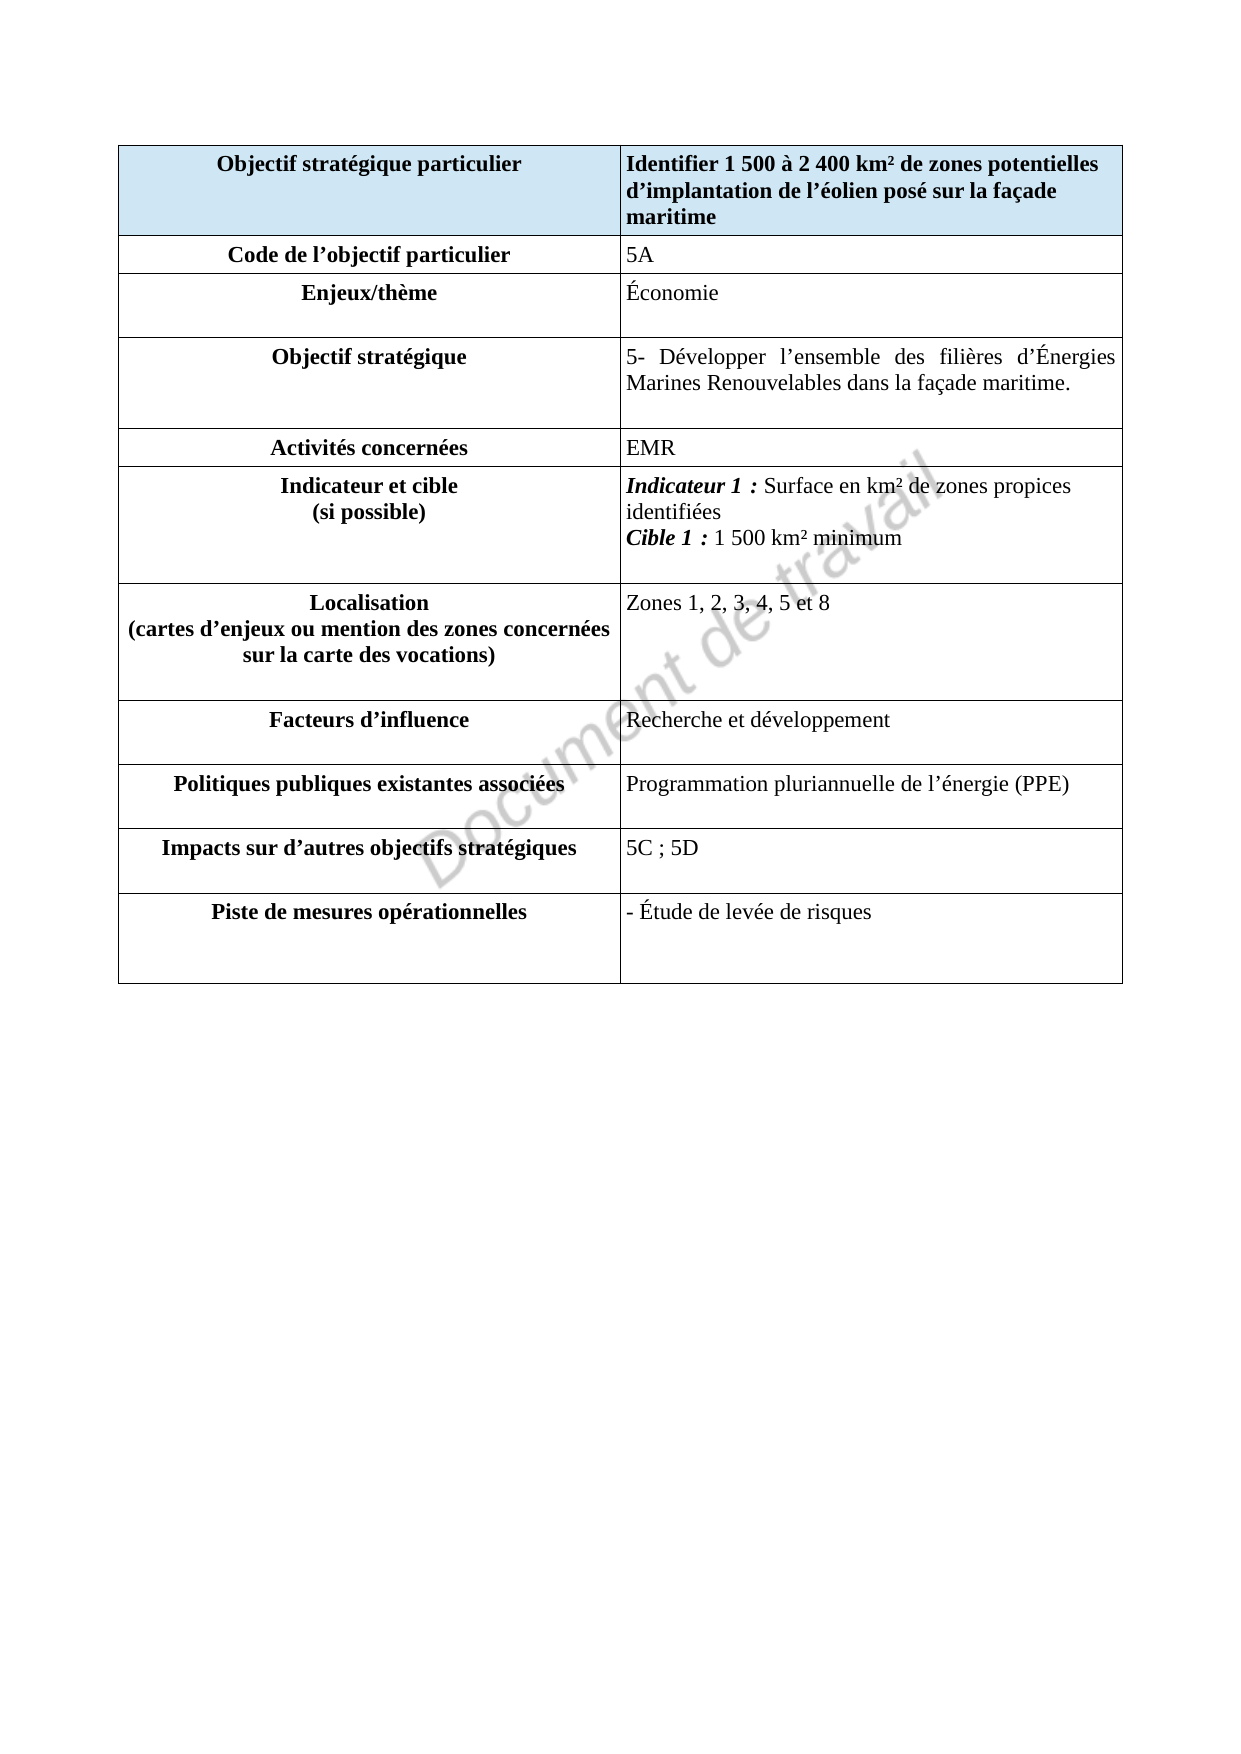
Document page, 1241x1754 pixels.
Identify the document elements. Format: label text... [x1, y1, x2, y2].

table_cell Indicateur et cible (si possible) [119, 467, 620, 583]
table_cell Facteurs d’influence [119, 701, 620, 764]
table_cell Localisation (cartes d’enjeux ou mention des zones concernées sur la carte des vocations) [119, 584, 620, 700]
table_cell 5C ; 5D [621, 829, 1122, 893]
table_cell Enjeux/thème [119, 274, 620, 337]
picture [118, 984, 1122, 1636]
table_cell 5A [621, 236, 1122, 273]
table_header Objectif stratégique particulier [119, 146, 620, 235]
table_header Identifier 1 500 à 2 400 km² de zones potentielles d’implantation de l’éolien posé sur la façade maritime [621, 146, 1122, 235]
table_cell Indicateur 1 : Surface en km² de zones propices identifiées Cible 1 : 1 500 km² minimum [621, 467, 1122, 583]
table_cell Activités concernées [119, 429, 620, 466]
table_cell Zones 1, 2, 3, 4, 5 et 8 [621, 584, 1122, 700]
table_cell Piste de mesures opérationnelles [119, 894, 620, 983]
table_cell Code de l’objectif particulier [119, 236, 620, 273]
table_cell Politiques publiques existantes associées [119, 765, 620, 828]
picture [118, 117, 1122, 145]
table_cell Objectif stratégique [119, 338, 620, 428]
table_cell Recherche et développement [621, 701, 1122, 764]
table_cell EMR [621, 429, 1122, 466]
table_cell Impacts sur d’autres objectifs stratégiques [119, 829, 620, 893]
table_cell Programmation pluriannuelle de l’énergie (PPE) [621, 765, 1122, 828]
table_cell - Étude de levée de risques [621, 894, 1122, 983]
table_cell Économie [621, 274, 1122, 337]
table_cell 5- Développer l’ensemble des filières d’Énergies Marines Renouvelables dans la façade maritime. [621, 338, 1122, 428]
